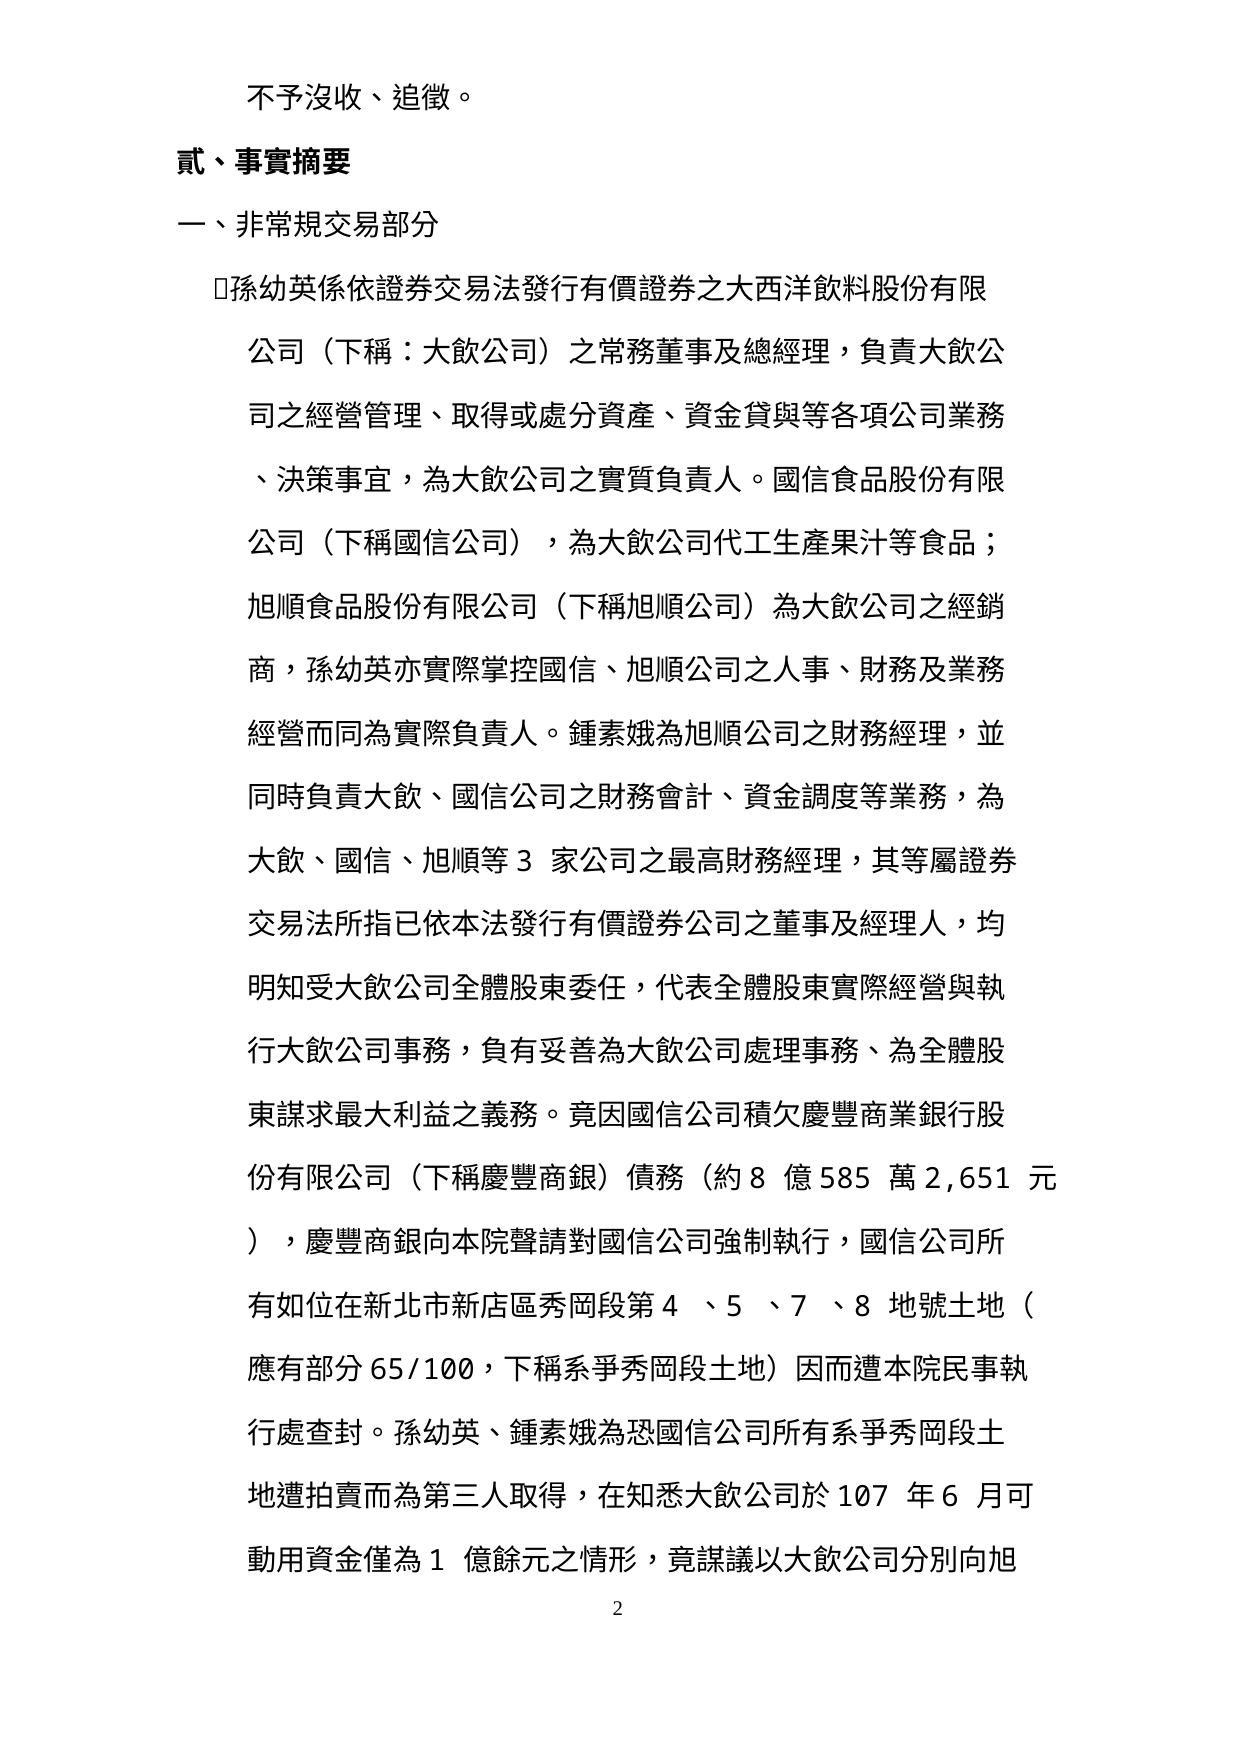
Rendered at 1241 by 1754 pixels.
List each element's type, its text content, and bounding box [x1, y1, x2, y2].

text 司之經營管理、取得或處分資產、資金貸與等各項公司業務 [177, 392, 1078, 435]
text 商，孫幼英亦實際掌控國信、旭順公司之人事、財務及業務 [177, 647, 1078, 689]
text 不予沒收、追徵。 [176, 75, 1078, 117]
text 明知受大飲公司全體股東委任，代表全體股東實際經營與執 [177, 964, 1078, 1007]
text ），慶豐商銀向本院聲請對國信公司強制執行，國信公司所 [177, 1218, 1078, 1261]
text 、決策事宜，為大飲公司之實質負責人。國信食品股份有限 [177, 456, 1078, 498]
text 東謀求最大利益之義務。竟因國信公司積欠慶豐商業銀行股 [177, 1091, 1078, 1134]
text 地遭拍賣而為第三人取得，在知悉大飲公司於107 年6 月可 [177, 1473, 1078, 1515]
text 公司（下稱：大飲公司）之常務董事及總經理，負責大飲公 [177, 329, 1078, 371]
text 交易法所指已依本法發行有價證券公司之董事及經理人，均 [177, 901, 1078, 943]
text 大飲、國信、旭順等3 家公司之最高財務經理，其等屬證券 [177, 837, 1078, 880]
text 旭順食品股份有限公司（下稱旭順公司）為大飲公司之經銷 [177, 583, 1078, 626]
text 有如位在新北市新店區秀岡段第4 、5 、7 、8 地號土地（ [177, 1282, 1078, 1324]
text 份有限公司（下稱慶豐商銀）債務（約8 億585 萬2,651 元 [177, 1155, 1078, 1197]
text 經營而同為實際負責人。鍾素娥為旭順公司之財務經理，並 [177, 710, 1078, 753]
text 貳、事實摘要 [176, 138, 1078, 181]
text 一、非常規交易部分 [177, 202, 1078, 244]
text 動用資金僅為1 億餘元之情形，竟謀議以大飲公司分別向旭 [177, 1536, 1078, 1579]
text 同時負責大飲、國信公司之財務會計、資金調度等業務，為 [177, 774, 1078, 816]
text 應有部分65/100，下稱系爭秀岡段土地）因而遭本院民事執 [177, 1346, 1078, 1388]
text 行處查封。孫幼英、鍾素娥為恐國信公司所有系爭秀岡段土 [177, 1409, 1078, 1452]
text 孫幼英係依證券交易法發行有價證券之大西洋飲料股份有限 [177, 265, 1078, 308]
text 公司（下稱國信公司），為大飲公司代工生產果汁等食品； [177, 519, 1078, 562]
text 行大飲公司事務，負有妥善為大飲公司處理事務、為全體股 [177, 1028, 1078, 1070]
